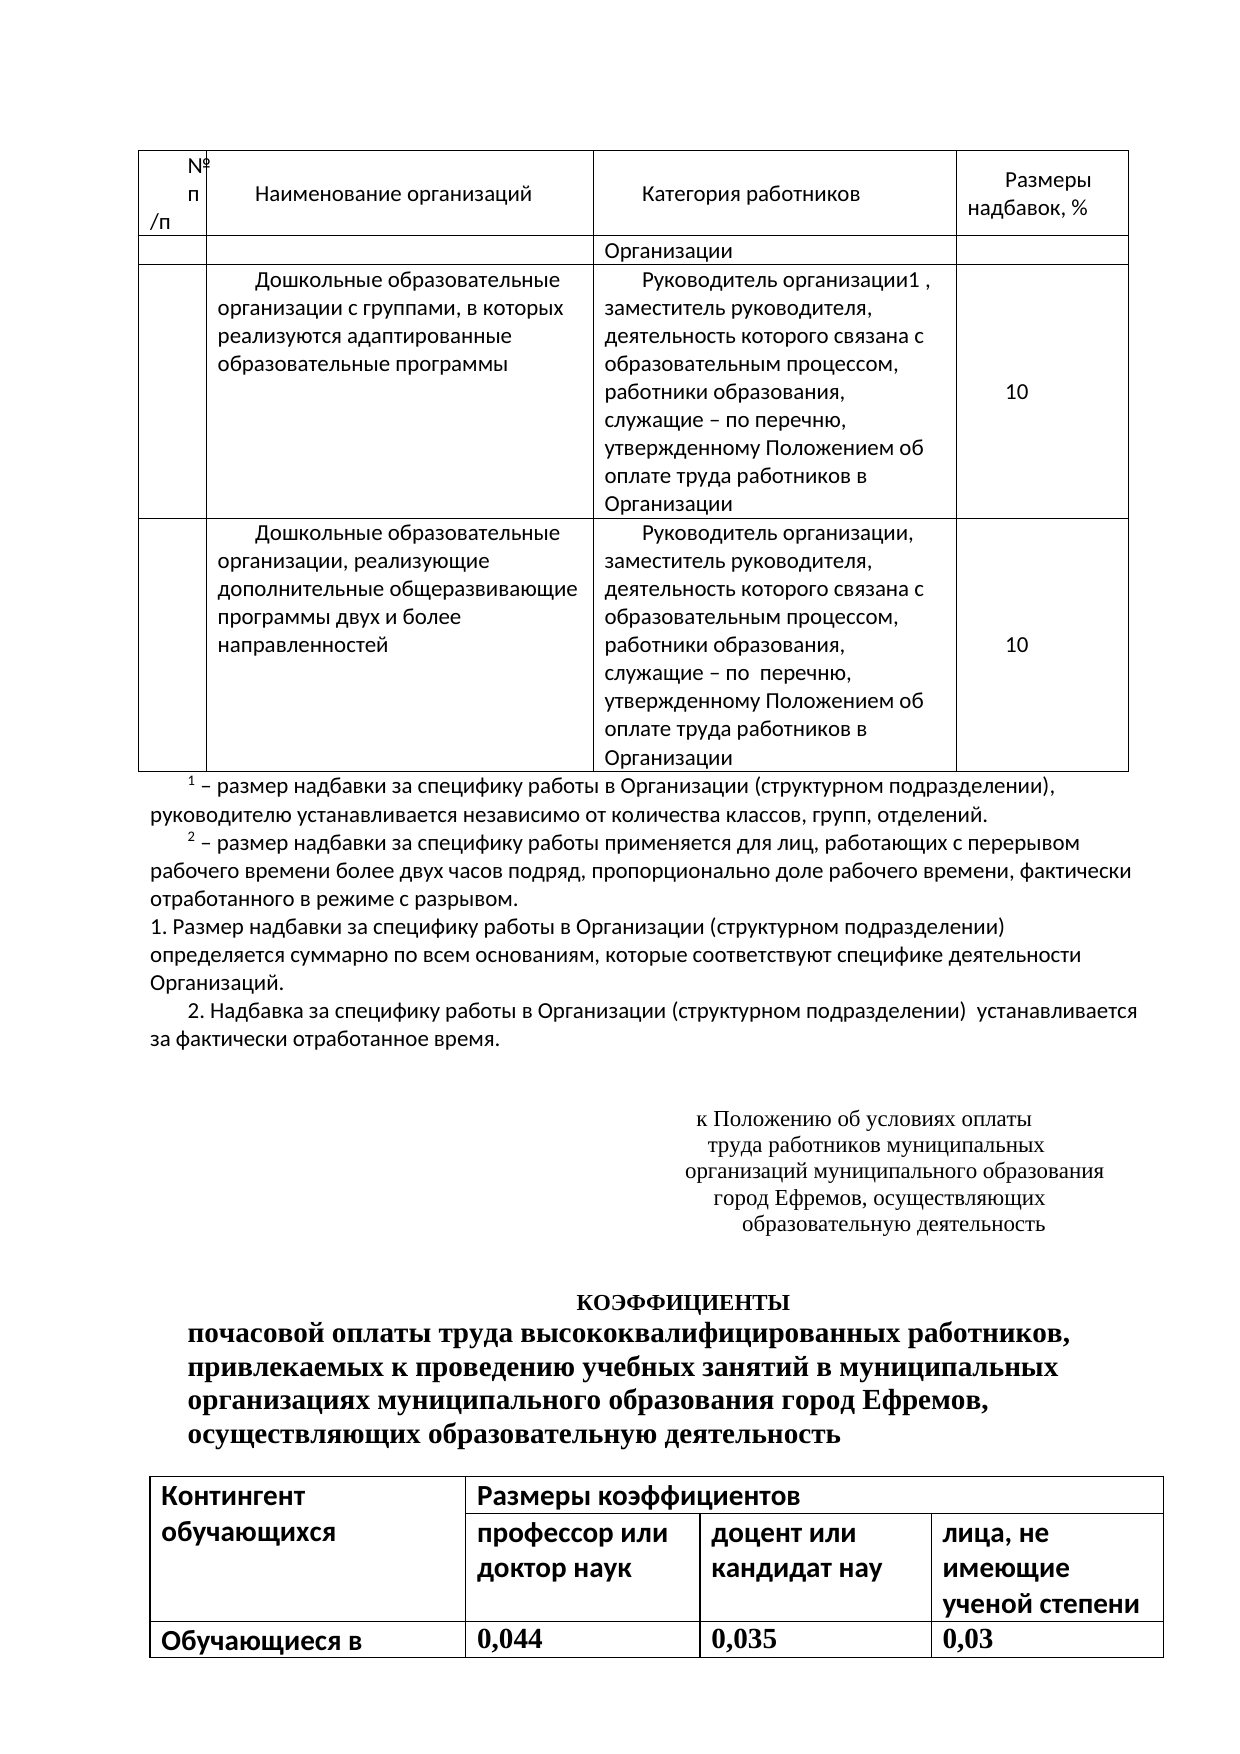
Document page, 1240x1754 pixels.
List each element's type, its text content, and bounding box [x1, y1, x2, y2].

table_header Контингент обучающихся [151, 1477, 465, 1621]
table_cell [139, 265, 206, 517]
table_cell 0,03 [932, 1622, 1163, 1657]
text осуществляющих образовательную деятельность [150, 1416, 1141, 1449]
table_cell Организации [594, 236, 956, 264]
table_cell [139, 519, 206, 771]
text 2 – размер надбавки за специфику работы применяется для лиц, работающих с перерывом рабочего времени более двух часов подряд, пропорционально доле рабочего времени, фактически отработанного в режиме с разрывом. [150, 828, 1141, 912]
text 2. Надбавка за специфику работы в Организации (структурном подразделении) устанавливается за фактически отработанное время. [150, 996, 1141, 1052]
text КОЭФФИЦИЕНТЫ [150, 1289, 1141, 1315]
table_cell [207, 236, 593, 264]
table_cell 0,035 [701, 1622, 931, 1657]
table_cell [139, 236, 206, 264]
table_header Размеры коэффициентов [466, 1477, 1163, 1513]
table_cell Обучающиеся в [151, 1622, 465, 1657]
text организаций муниципального образования [150, 1157, 1141, 1184]
table_header Наименование организаций [207, 151, 593, 235]
table_cell Дошкольные образовательные организации, реализующие дополнительные общеразвивающие программы двух и более направленностей [207, 519, 593, 771]
table_cell 10 [957, 519, 1128, 771]
table_cell лица, не имеющие ученой степени [932, 1514, 1163, 1621]
table_cell Дошкольные образовательные организации с группами, в которых реализуются адаптированные образовательные программы [207, 265, 593, 517]
table_header Категория работников [594, 151, 956, 235]
text 1 – размер надбавки за специфику работы в Организации (структурном подразделении), руководителю устанавливается независимо от количества классов, групп, отделений. [150, 772, 1141, 828]
table_cell 0,044 [466, 1622, 699, 1657]
text почасовой оплаты труда высококвалифицированных работников, [150, 1315, 1141, 1349]
text 1. Размер надбавки за специфику работы в Организации (структурном подразделении) определяется суммарно по всем основаниям, которые соответствуют специфике деятельности Организаций. [150, 912, 1141, 996]
table_cell 10 [957, 265, 1128, 517]
table_cell Руководитель организации, заместитель руководителя, деятельность которого связана с образовательным процессом, работники образования, служащие – по перечню, утвержденному Положением об оплате труда работников в Организации [594, 519, 956, 771]
table_cell [957, 236, 1128, 264]
table_cell Руководитель организации1 , заместитель руководителя, деятельность которого связана с образовательным процессом, работники образования, служащие – по перечню, утвержденному Положением об оплате труда работников в Организации [594, 265, 956, 517]
text привлекаемых к проведению учебных занятий в муниципальных [150, 1349, 1141, 1382]
text к Положению об условиях оплаты [150, 1104, 1141, 1131]
table_cell профессор или доктор наук [466, 1514, 699, 1621]
table_header Размеры надбавок, % [957, 151, 1128, 235]
table_header № п/п [139, 151, 206, 235]
text город Ефремов, осуществляющих [150, 1184, 1141, 1210]
text организациях муниципального образования город Ефремов, [150, 1382, 1141, 1416]
text образовательную деятельность [150, 1210, 1141, 1236]
table_cell доцент или кандидат нау [701, 1514, 931, 1621]
text труда работников муниципальных [150, 1131, 1141, 1157]
